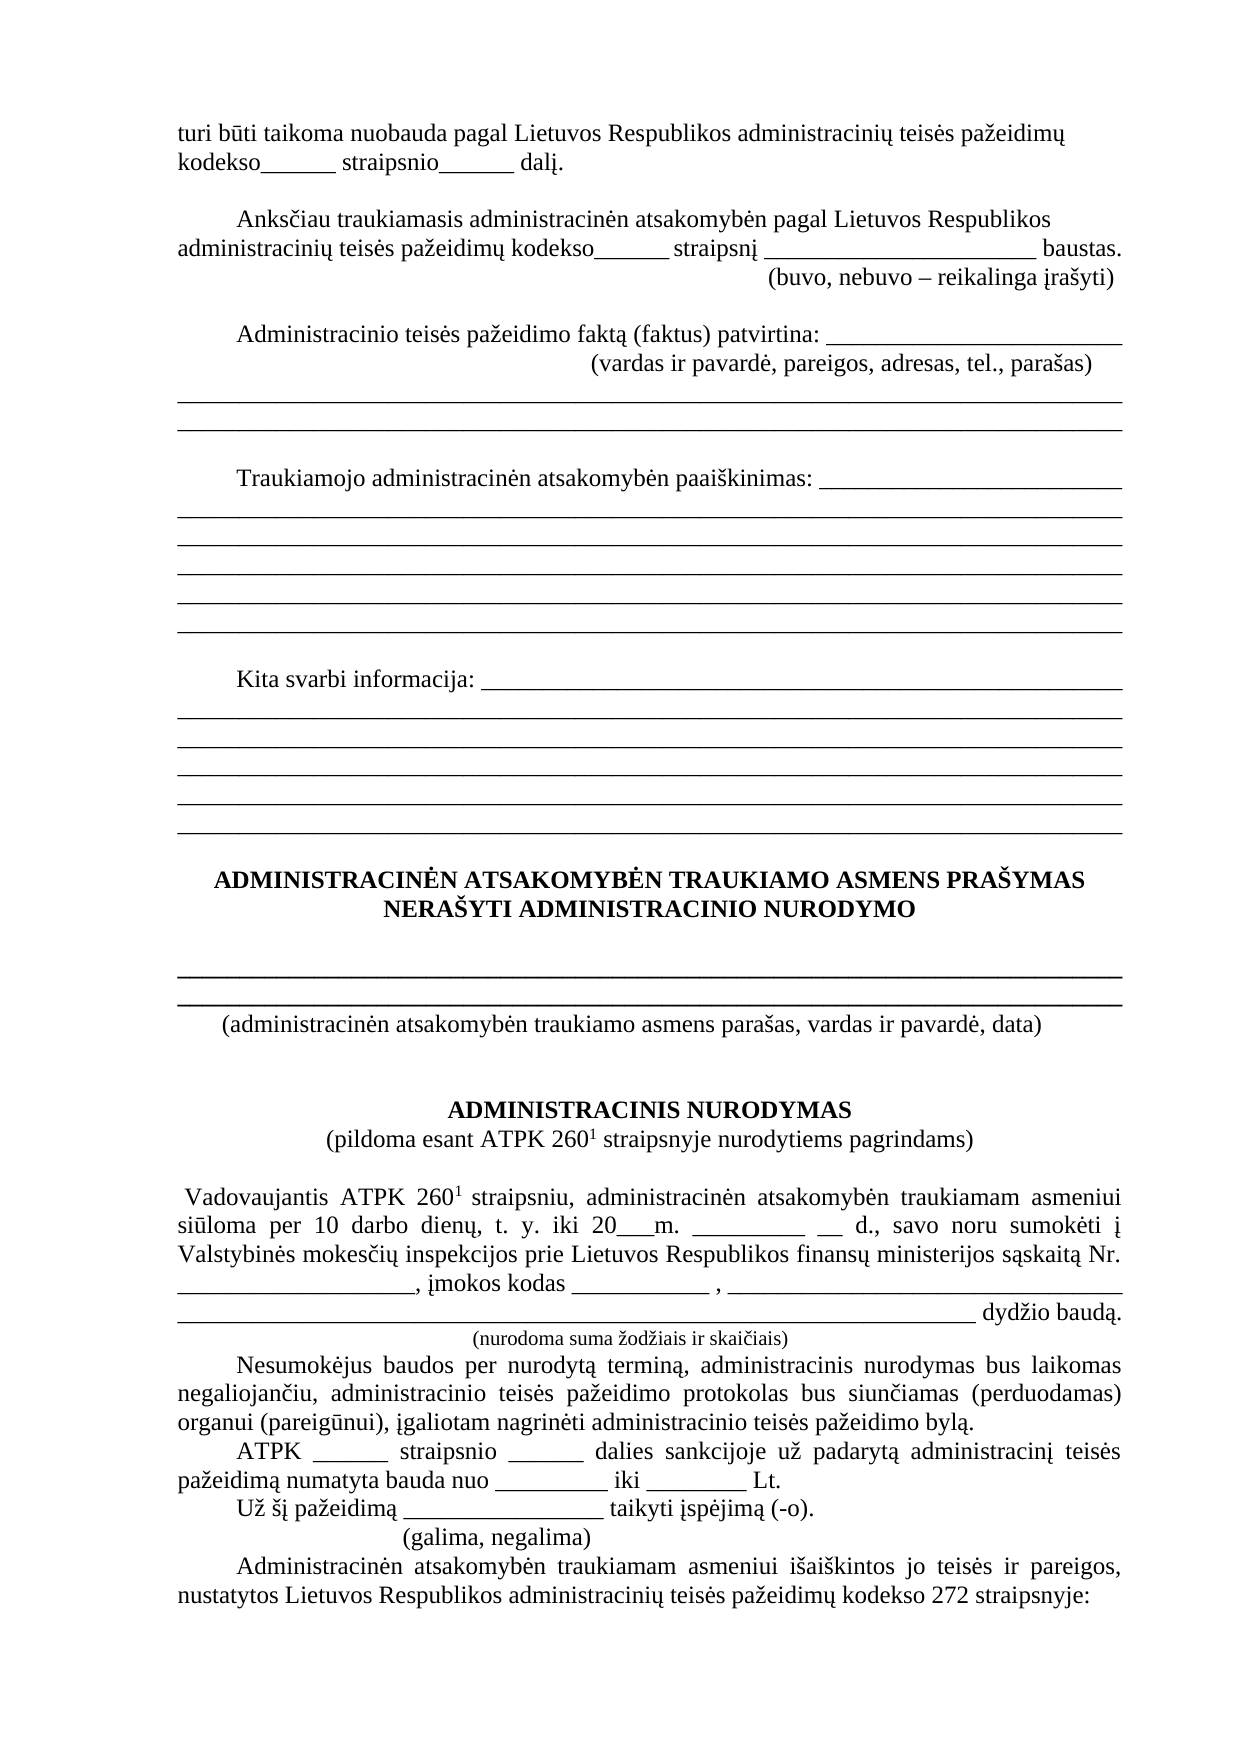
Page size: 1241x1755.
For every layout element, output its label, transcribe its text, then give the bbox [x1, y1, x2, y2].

text Anksčiau traukiamasis administracinėn atsakomybėn pagal Lietuvos Respublikos [177, 204, 1122, 233]
text Administracinėn atsakomybėn traukiamam asmeniui išaiškintos jo teisės ir pareigos, nustatytos Lietuvos Respublikos administracinių teisės pažeidimų kodekso 272 straipsnyje: [177, 1551, 1122, 1608]
text _ [177, 406, 1122, 430]
text ADMINISTRACINĖN ATSAKOMYBĖN TRAUKIAMO ASMENS PRAŠYMAS NERAŠYTI ADMINISTRACINIO NURODYMO [177, 866, 1122, 923]
text _ [177, 607, 1122, 632]
text Kita svarbi informacija: [177, 664, 1122, 693]
text kodekso______ straipsnio______ dalį. [177, 147, 1122, 176]
text _ [177, 377, 1122, 402]
text _ [177, 521, 1122, 545]
text _ [177, 981, 1122, 1005]
text ATPK ______ straipsnio ______ dalies sankcijoje už padarytą administracinį teisės pažeidimą numatyta bauda nuo _________ iki ________ Lt. [177, 1436, 1122, 1493]
text _ [177, 693, 1122, 718]
text Administracinio teisės pažeidimo faktą (faktus) patvirtina: [177, 319, 1122, 348]
text (nurodoma suma žodžiais ir skaičiais) [177, 1326, 1122, 1350]
text _ [177, 751, 1122, 775]
text _ [177, 549, 1122, 574]
text _ dydžio baudą. [177, 1297, 1122, 1326]
text Nesumokėjus baudos per nurodytą terminą, administracinis nurodymas bus laikomas negaliojančiu, administracinio teisės pažeidimo protokolas bus siunčiamas (perduodamas) organui (pareigūnui), įgaliotam nagrinėti administracinio teisės pažeidimo bylą. [177, 1350, 1122, 1436]
text (galima, negalima) [177, 1522, 1122, 1551]
text administracinių teisės pažeidimų kodekso______ straipsnį baustas. [177, 233, 1122, 262]
text turi būti taikoma nuobauda pagal Lietuvos Respublikos administracinių teisės pažeidimų [177, 118, 1122, 147]
text (administracinėn atsakomybėn traukiamo asmens parašas, vardas ir pavardė, data) [177, 1009, 1122, 1038]
text ADMINISTRACINIS NURODYMAS [177, 1096, 1122, 1124]
text _ [177, 578, 1122, 603]
text _ [177, 492, 1122, 517]
text (buvo, nebuvo – reikalinga įrašyti) [177, 262, 1122, 291]
text _ [177, 722, 1122, 747]
text Vadovaujantis ATPK 2601 straipsniu, administracinėn atsakomybėn traukiamam asmeniui siūloma per 10 darbo dienų, t. y. iki 20___m. _________ __ d., savo noru sumokėti į Valstybinės mokesčių inspekcijos prie Lietuvos Respublikos finansų ministerijos sąskaitą Nr. ___________________, įmokos kodas ___________ , [177, 1182, 1122, 1297]
text (pildoma esant ATPK 2601 straipsnyje nurodytiems pagrindams) [177, 1124, 1122, 1153]
text _ [177, 808, 1122, 833]
text _ [177, 779, 1122, 804]
text Už šį pažeidimą ________________ taikyti įspėjimą (-o). [177, 1493, 1122, 1522]
text (vardas ir pavardė, pareigos, adresas, tel., parašas) [177, 348, 1122, 377]
text _ [177, 952, 1122, 977]
text Traukiamojo administracinėn atsakomybėn paaiškinimas: [177, 463, 1122, 492]
